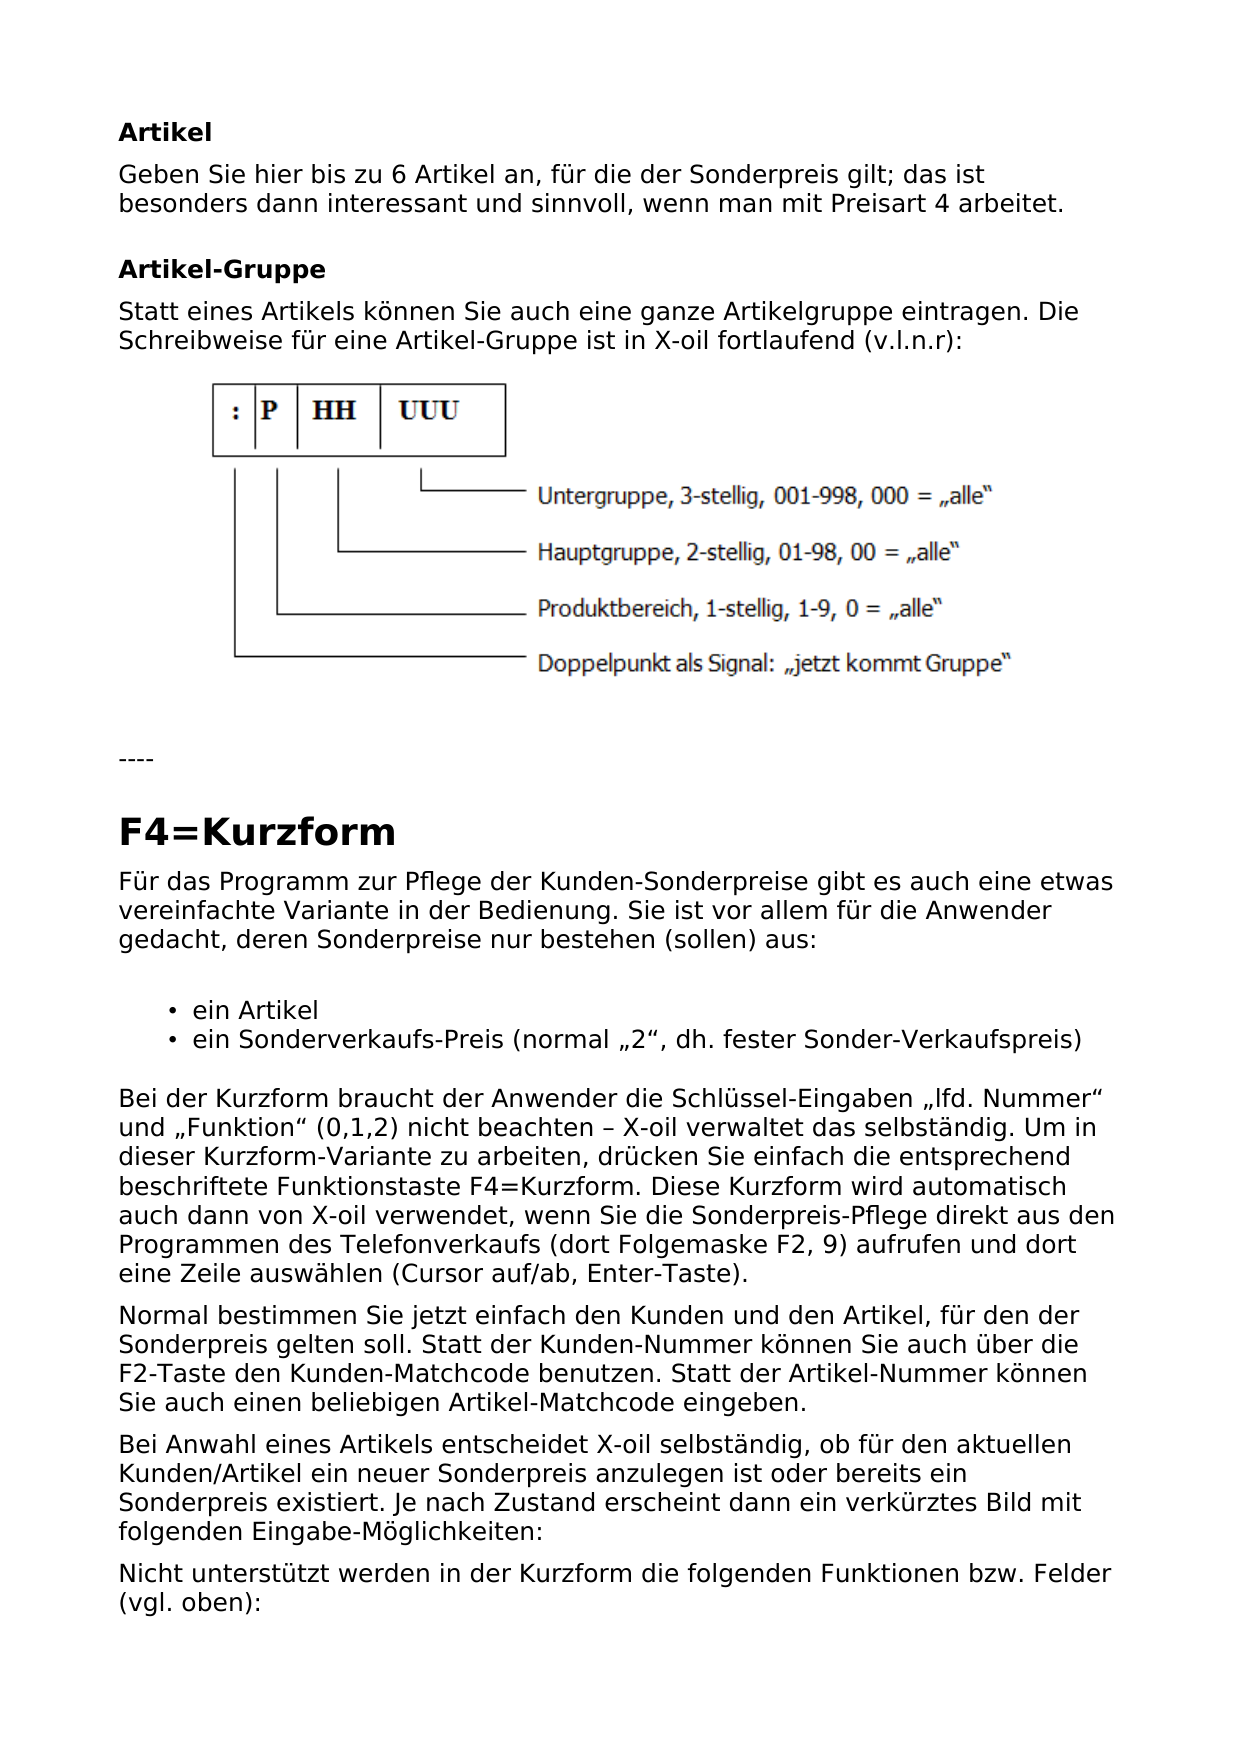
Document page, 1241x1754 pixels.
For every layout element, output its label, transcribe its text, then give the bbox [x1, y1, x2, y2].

text Bei der Kurzform braucht der Anwender die Schlüssel-Eingaben „lfd. Nummer“ und „Funktion“ (0,1,2) nicht beachten – X-oil verwaltet das selbständig. Um in dieser Kurzform-Variante zu arbeiten, drücken Sie einfach die entsprechend beschriftete Funktionstaste F4=Kurzform. Diese Kurzform wird automatisch auch dann von X-oil verwendet, wenn Sie die Sonderpreis-Pflege direkt aus den Programmen des Telefonverkaufs (dort Folgemaske F2, 9) aufrufen und dort eine Zeile auswählen (Cursor auf/ab, Enter-Taste). [118, 1084, 1122, 1288]
text Für das Programm zur Pflege der Kunden-Sonderpreise gibt es auch eine etwas vereinfachte Variante in der Bedienung. Sie ist vor allem für die Anwender gedacht, deren Sonderpreise nur bestehen (sollen) aus: [118, 867, 1122, 954]
text ---- [118, 744, 1122, 773]
picture [200, 368, 1040, 703]
text Statt eines Artikels können Sie auch eine ganze Artikelgruppe eintragen. Die Schreibweise für eine Artikel-Gruppe ist in X-oil fortlaufend (v.l.n.r): [118, 297, 1122, 356]
list ein Artikel [177, 996, 1122, 1026]
subtitle F4=Kurzform [118, 811, 1122, 854]
subtitle Artikel-Gruppe [118, 256, 1122, 285]
text Geben Sie hier bis zu 6 Artikel an, für die der Sonderpreis gilt; das ist besonders dann interessant und sinnvoll, wenn man mit Preisart 4 arbeitet. [118, 160, 1122, 218]
subtitle Artikel [118, 118, 1122, 147]
text Bei Anwahl eines Artikels entscheidet X-oil selbständig, ob für den aktuellen Kunden/Artikel ein neuer Sonderpreis anzulegen ist oder bereits ein Sonderpreis existiert. Je nach Zustand erscheint dann ein verkürztes Bild mit folgenden Eingabe-Möglichkeiten: [118, 1430, 1122, 1547]
text Normal bestimmen Sie jetzt einfach den Kunden und den Artikel, für den der Sonderpreis gelten soll. Statt der Kunden-Nummer können Sie auch über die F2-Taste den Kunden-Matchcode benutzen. Statt der Artikel-Nummer können Sie auch einen beliebigen Artikel-Matchcode eingeben. [118, 1301, 1122, 1418]
list ein Sonderverkaufs-Preis (normal „2“, dh. fester Sonder-Verkaufspreis) [177, 1026, 1122, 1055]
text Nicht unterstützt werden in der Kurzform die folgenden Funktionen bzw. Felder (vgl. oben): [118, 1559, 1122, 1618]
